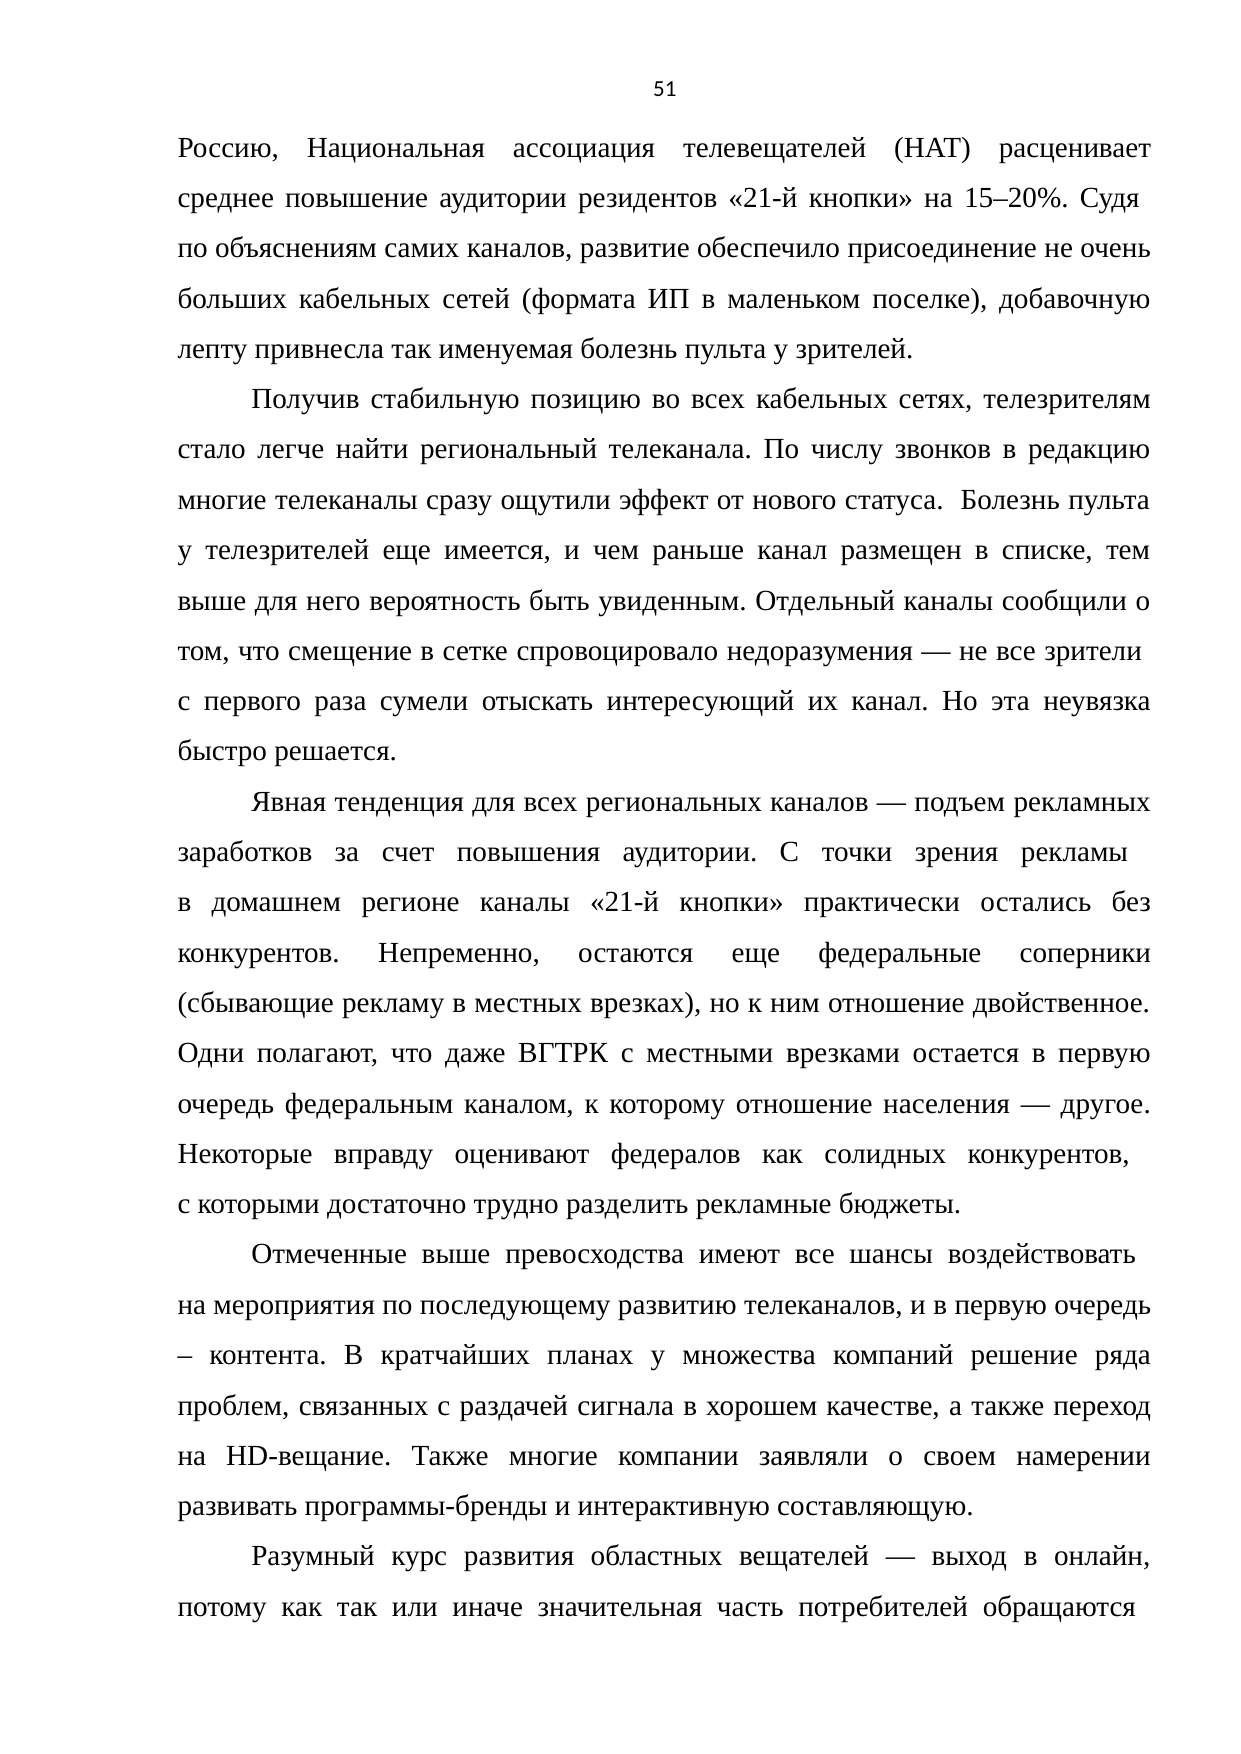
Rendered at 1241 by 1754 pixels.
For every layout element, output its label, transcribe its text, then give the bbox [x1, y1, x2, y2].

text Явная тенденция для всех региональных каналов — подъем рекламных заработков за счет повышения аудитории. С точки зрения рекламы в домашнем регионе каналы «21-й кнопки» практически остались без конкурентов. Непременно, остаются еще федеральные соперники (сбывающие рекламу в местных врезках), но к ним отношение двойственное. Одни полагают, что даже ВГТРК с местными врезками остается в первую очередь федеральным каналом, к которому отношение населения — другое. Некоторые вправду оценивают федералов как солидных конкурентов, с которыми достаточно трудно разделить рекламные бюджеты. [177, 784, 1152, 1220]
text Отмеченные выше превосходства имеют все шансы воздействовать на мероприятия по последующему развитию телеканалов, и в первую очередь – контента. В кратчайших планах у множества компаний решение ряда проблем, связанных с раздачей сигнала в хорошем качестве, а также переход на HD-вещание. Также многие компании заявляли о своем намерении развивать программы-бренды и интерактивную составляющую. [177, 1237, 1152, 1522]
text Россию, Национальная ассоциация телевещателей (НАТ) расценивает среднее повышение аудитории резидентов «21-й кнопки» на 15–20%. Судя по объяснениям самих каналов, развитие обеспечило присоединение не очень больших кабельных сетей (формата ИП в маленьком поселке), добавочную лепту привнесла так именуемая болезнь пульта у зрителей. [177, 130, 1152, 364]
text Разумный курс развития областных вещателей — выход в онлайн, потому как так или иначе значительная часть потребителей обращаются [177, 1538, 1152, 1622]
text Получив стабильную позицию во всех кабельных сетях, телезрителям стало легче найти региональный телеканала. По числу звонков в редакцию многие телеканалы сразу ощутили эффект от нового статуса. Болезнь пульта у телезрителей еще имеется, и чем раньше канал размещен в списке, тем выше для него вероятность быть увиденным. Отдельный каналы сообщили о том, что смещение в сетке спровоцировало недоразумения — не все зрители с первого раза сумели отыскать интересующий их канал. Но эта неувязка быстро решается. [177, 381, 1152, 767]
